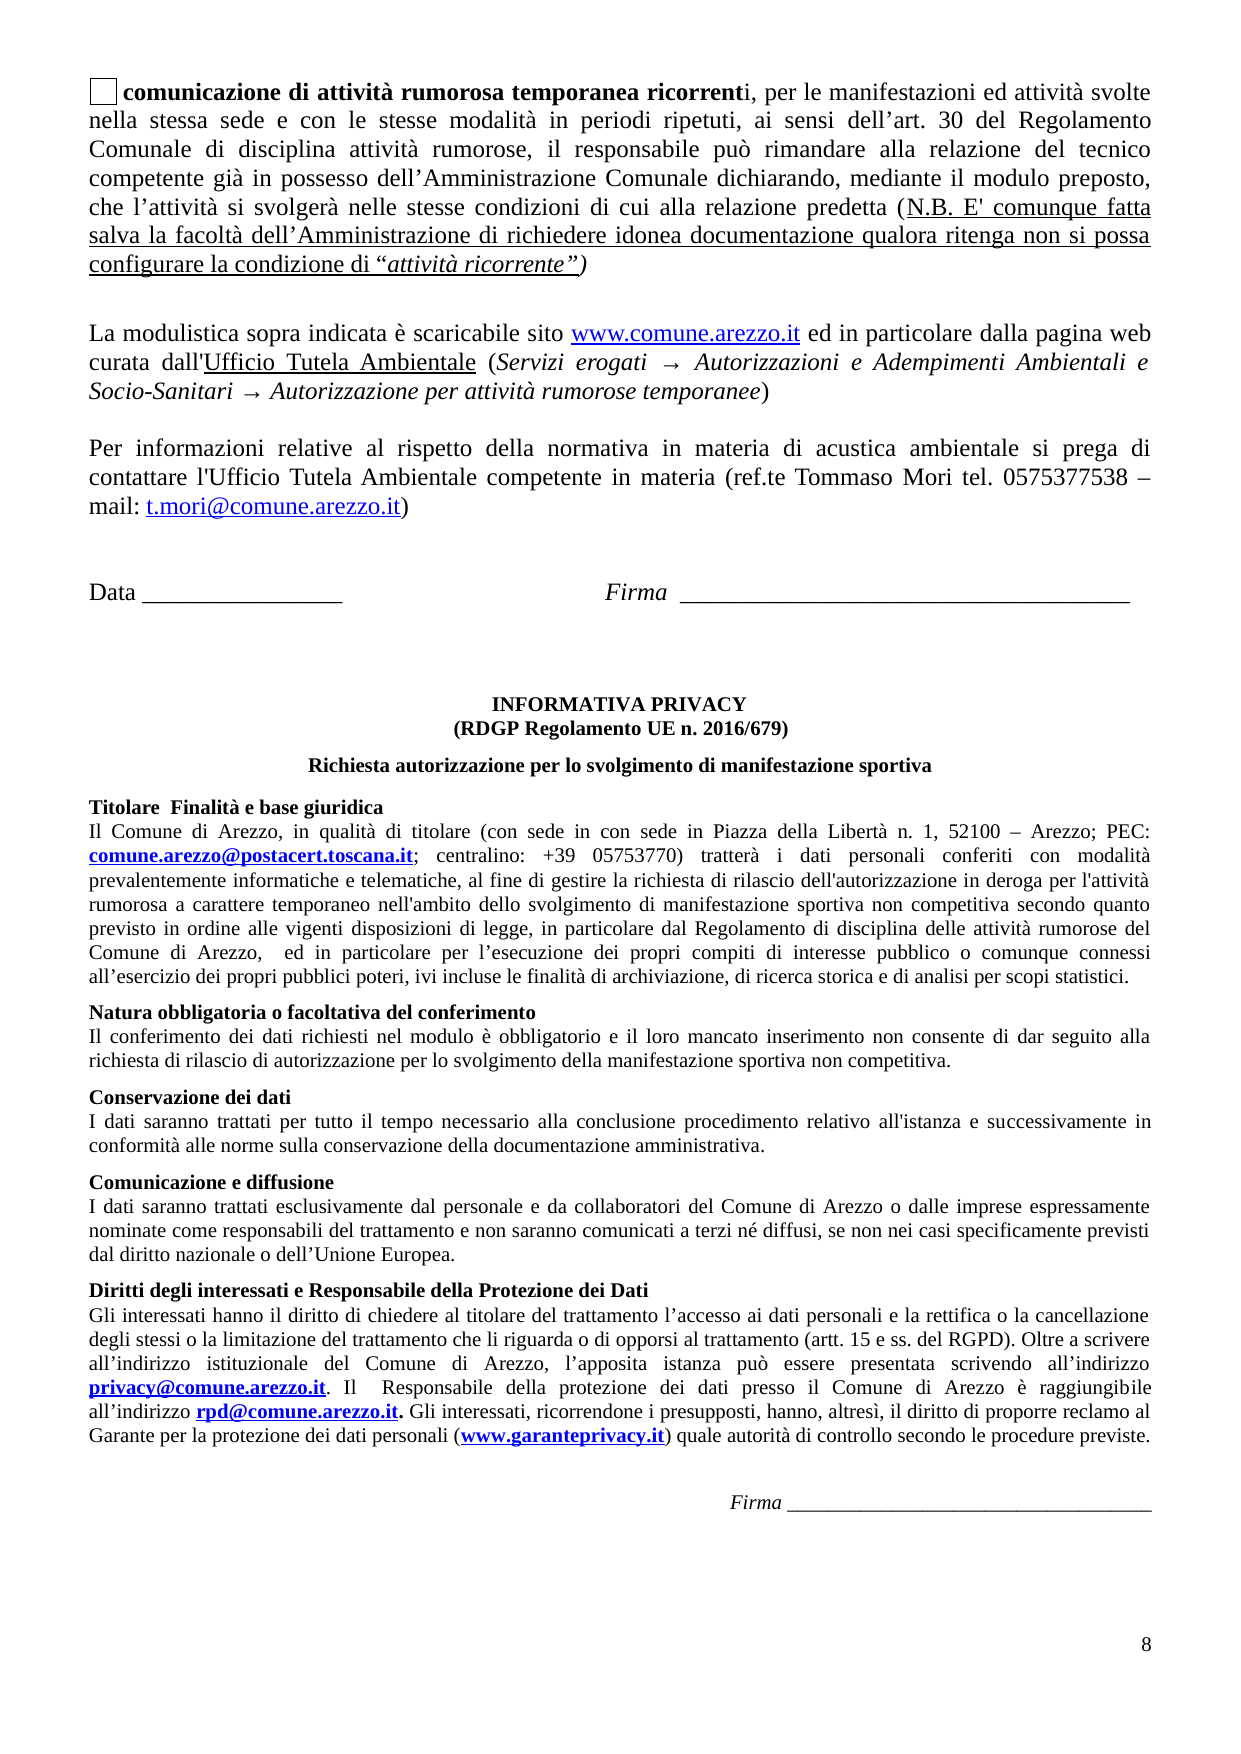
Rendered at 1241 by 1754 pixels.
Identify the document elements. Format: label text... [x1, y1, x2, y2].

text Firma ___________________________________ [89, 1490, 1152, 1514]
text I dati saranno trattati esclusivamente dal personale e da collaboratori del Comune di Arezzo o dalle imprese espressamente nominate come responsabili del trattamento e non saranno comunicati a terzi né diffusi, se non nei casi specificamente previsti dal diritto nazionale o dell’Unione Europea. [89, 1194, 1152, 1266]
list INFORMATIVA PRIVACY [87, 692, 1152, 716]
text Per informazioni relative al rispetto della normativa in materia di acustica ambientale si prega di contattare l'Ufficio Tutela Ambientale competente in materia (ref.te Tommaso Mori tel. 0575377538 – mail: t.mori@comune.arezzo.it) [89, 433, 1152, 520]
text Gli interessati hanno il diritto di chiedere al titolare del trattamento l’accesso ai dati personali e la rettifica o la cancellazione degli stessi o la limitazione del trattamento che li riguarda o di opporsi al trattamento (artt. 15 e ss. del RGPD). Oltre a scrivere all’indirizzo istituzionale del Comune di Arezzo, l’apposita istanza può essere presentata scrivendo all’indirizzo privacy@comune.arezzo.it. Il Responsabile della protezione dei dati presso il Comune di Arezzo è raggiungibile all’indirizzo rpd@comune.arezzo.it. Gli interessati, ricorrendone i presupposti, hanno, altresì, il diritto di proporre reclamo al Garante per la protezione dei dati personali (www.garanteprivacy.it) quale autorità di controllo secondo le procedure previste. [89, 1302, 1152, 1447]
text Natura obbligatoria o facoltativa del conferimento [89, 1000, 1152, 1024]
text Data ________________ Firma ____________________________________ [89, 577, 1152, 606]
text comunicazione di attività rumorosa temporanea ricorrenti, per le manifestazioni ed attività svolte nella stessa sede e con le stesse modalità in periodi ripetuti, ai sensi dell’art. 30 del Regolamento Comunale di disciplina attività rumorose, il responsabile può rimandare alla relazione del tecnico competente già in possesso dell’Amministrazione Comunale dichiarando, mediante il modulo preposto, che l’attività si svolgerà nelle stesse condizioni di cui alla relazione predetta (N.B. E' comunque fatta salva la facoltà dell’Amministrazione di richiedere idonea documentazione qualora ritenga non si possa configurare la condizione di “attività ricorrente”) [89, 77, 1152, 278]
text Comunicazione e diffusione [89, 1170, 1152, 1194]
text Conservazione dei dati [89, 1085, 1152, 1109]
list (RDGP Regolamento UE n. 2016/679) [90, 716, 1152, 740]
text Titolare Finalità e base giuridica [89, 795, 1152, 819]
text Richiesta autorizzazione per lo svolgimento di manifestazione sportiva [89, 753, 1152, 777]
text Il Comune di Arezzo, in qualità di titolare (con sede in con sede in Piazza della Libertà n. 1, 52100 – Arezzo; PEC: comune.arezzo@postacert.toscana.it; centralino: +39 05753770) tratterà i dati personali conferiti con modalità prevalentemente informatiche e telematiche, al fine di gestire la richiesta di rilascio dell'autorizzazione in deroga per l'attività rumorosa a carattere temporaneo nell'ambito dello svolgimento di manifestazione sportiva non competitiva secondo quanto previsto in ordine alle vigenti disposizioni di legge, in particolare dal Regolamento di disciplina delle attività rumorose del Comune di Arezzo, ed in particolare per l’esecuzione dei propri compiti di interesse pubblico o comunque connessi all’esercizio dei propri pubblici poteri, ivi incluse le finalità di archiviazione, di ricerca storica e di analisi per scopi statistici. [89, 819, 1152, 988]
text La modulistica sopra indicata è scaricabile sito www.comune.arezzo.it ed in particolare dalla pagina web curata dall'Ufficio Tutela Ambientale (Servizi erogati → Autorizzazioni e Adempimenti Ambientali e Socio-Sanitari → Autorizzazione per attività rumorose temporanee) [89, 318, 1152, 405]
text Diritti degli interessati e Responsabile della Protezione dei Dati [89, 1278, 1152, 1302]
text I dati saranno trattati per tutto il tempo necessario alla conclusione procedimento relativo all'istanza e successivamente in conformità alle norme sulla conservazione della documentazione amministrativa. [89, 1109, 1152, 1157]
text Il conferimento dei dati richiesti nel modulo è obbligatorio e il loro mancato inserimento non consente di dar seguito alla richiesta di rilascio di autorizzazione per lo svolgimento della manifestazione sportiva non competitiva. [89, 1024, 1152, 1072]
